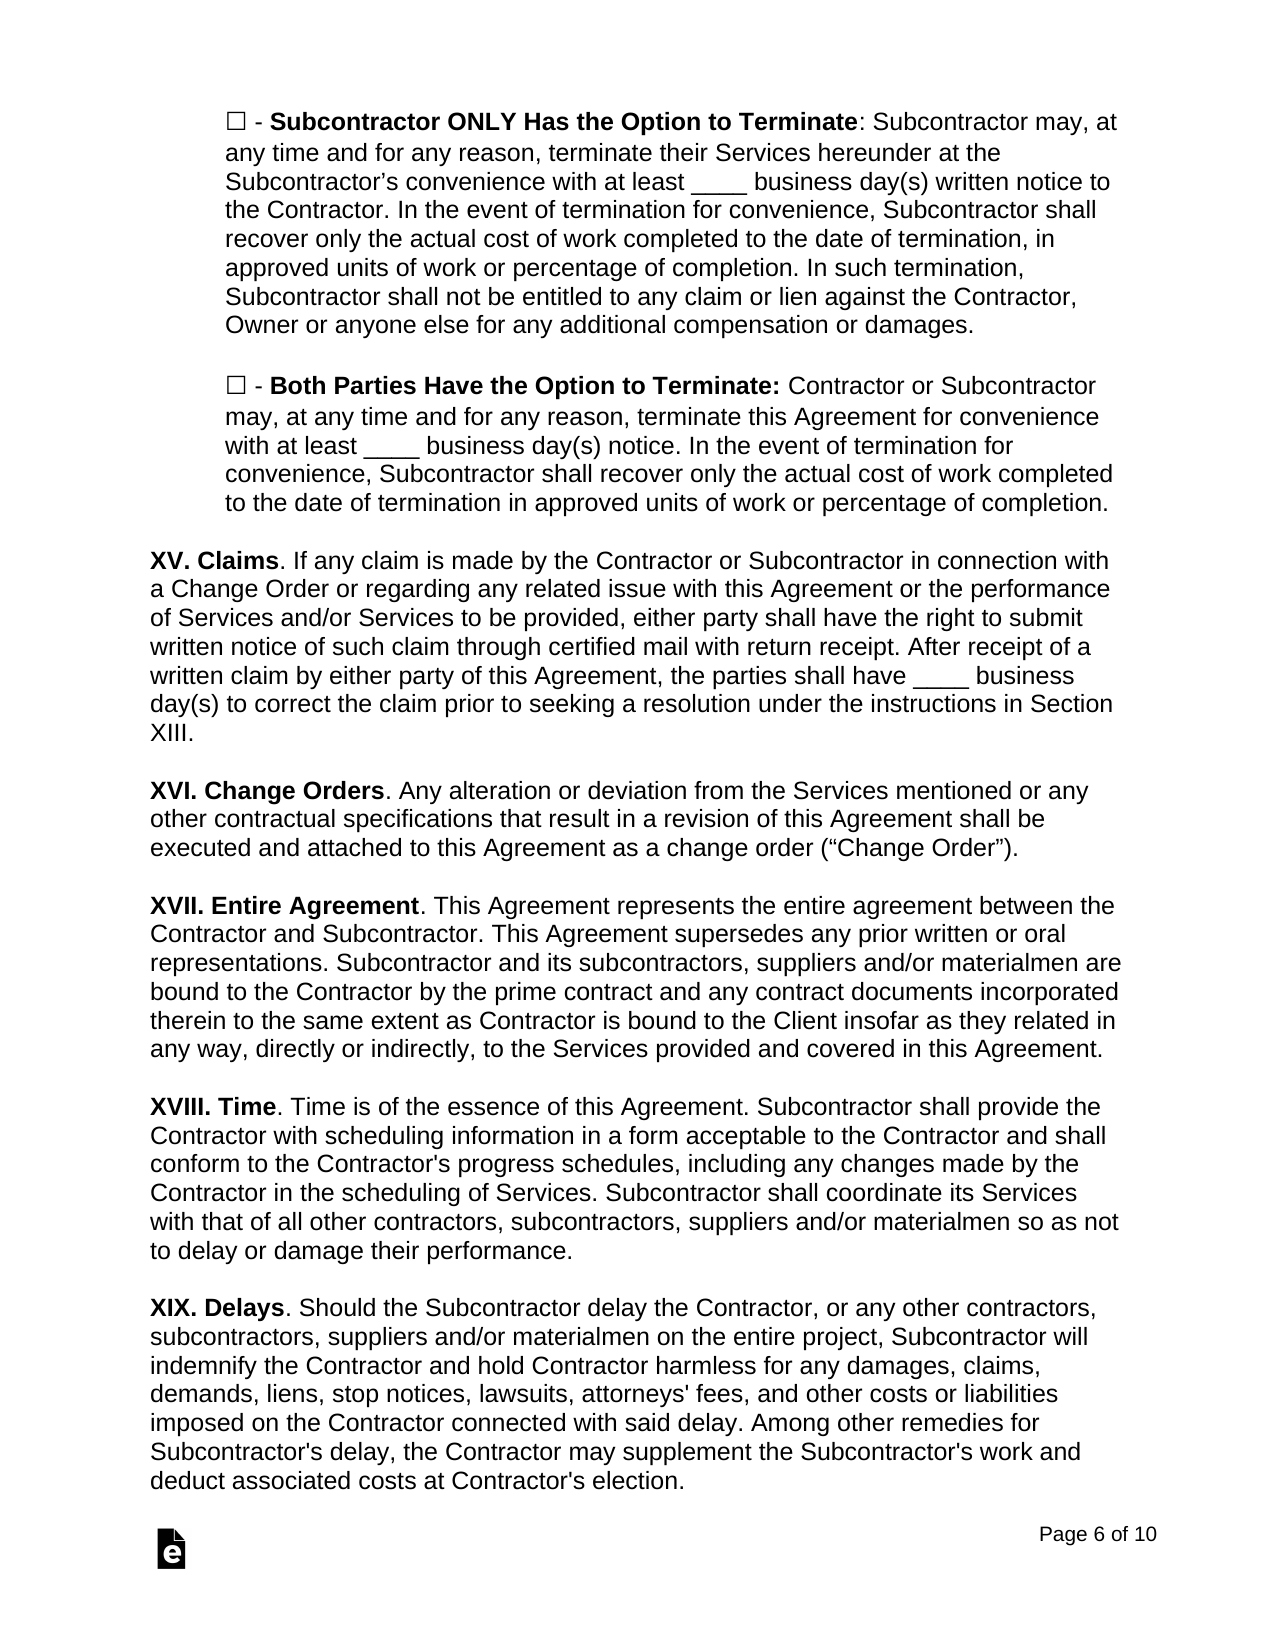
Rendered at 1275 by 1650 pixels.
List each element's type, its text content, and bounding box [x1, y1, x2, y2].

text ☐ - Subcontractor ONLY Has the Option to Terminate: Subcontractor may, at any time and for any reason, terminate their Services hereunder at the Subcontractor’s convenience with at least ____ business day(s) written notice to the Contractor. In the event of termination for convenience, Subcontractor shall recover only the actual cost of work completed to the date of termination, in approved units of work or percentage of completion. In such termination, Subcontractor shall not be entitled to any claim or lien against the Contractor, Owner or anyone else for any additional compensation or damages. [225, 104, 1125, 339]
text ☐ - Both Parties Have the Option to Terminate: Contractor or Subcontractor may, at any time and for any reason, terminate this Agreement for convenience with at least ____ business day(s) notice. In the event of termination for convenience, Subcontractor shall recover only the actual cost of work completed to the date of termination in approved units of work or percentage of completion. [225, 368, 1125, 517]
text XIX. Delays. Should the Subcontractor delay the Contractor, or any other contractors, subcontractors, suppliers and/or materialmen on the entire project, Subcontractor will indemnify the Contractor and hold Contractor harmless for any damages, claims, demands, liens, stop notices, lawsuits, attorneys' fees, and other costs or liabilities imposed on the Contractor connected with said delay. Among other remedies for Subcontractor's delay, the Contractor may supplement the Subcontractor's work and deduct associated costs at Contractor's election. [150, 1293, 1125, 1494]
text XVII. Entire Agreement. This Agreement represents the entire agreement between the Contractor and Subcontractor. This Agreement supersedes any prior written or oral representations. Subcontractor and its subcontractors, suppliers and/or materialmen are bound to the Contractor by the prime contract and any contract documents incorporated therein to the same extent as Contractor is bound to the Client insofar as they related in any way, directly or indirectly, to the Services provided and covered in this Agreement. [150, 891, 1125, 1063]
text XV. Claims. If any claim is made by the Contractor or Subcontractor in connection with a Change Order or regarding any related issue with this Agreement or the performance of Services and/or Services to be provided, either party shall have the right to submit written notice of such claim through certified mail with return receipt. After receipt of a written claim by either party of this Agreement, the parties shall have ____ business day(s) to correct the claim prior to seeking a resolution under the instructions in Section XIII. [150, 546, 1125, 747]
text XVI. Change Orders. Any alteration or deviation from the Services mentioned or any other contractual specifications that result in a revision of this Agreement shall be executed and attached to this Agreement as a change order (“Change Order”). [150, 776, 1125, 862]
text XVIII. Time. Time is of the essence of this Agreement. Subcontractor shall provide the Contractor with scheduling information in a form acceptable to the Contractor and shall conform to the Contractor's progress schedules, including any changes made by the Contractor in the scheduling of Services. Subcontractor shall coordinate its Services with that of all other contractors, subcontractors, suppliers and/or materialmen so as not to delay or damage their performance. [150, 1092, 1125, 1264]
